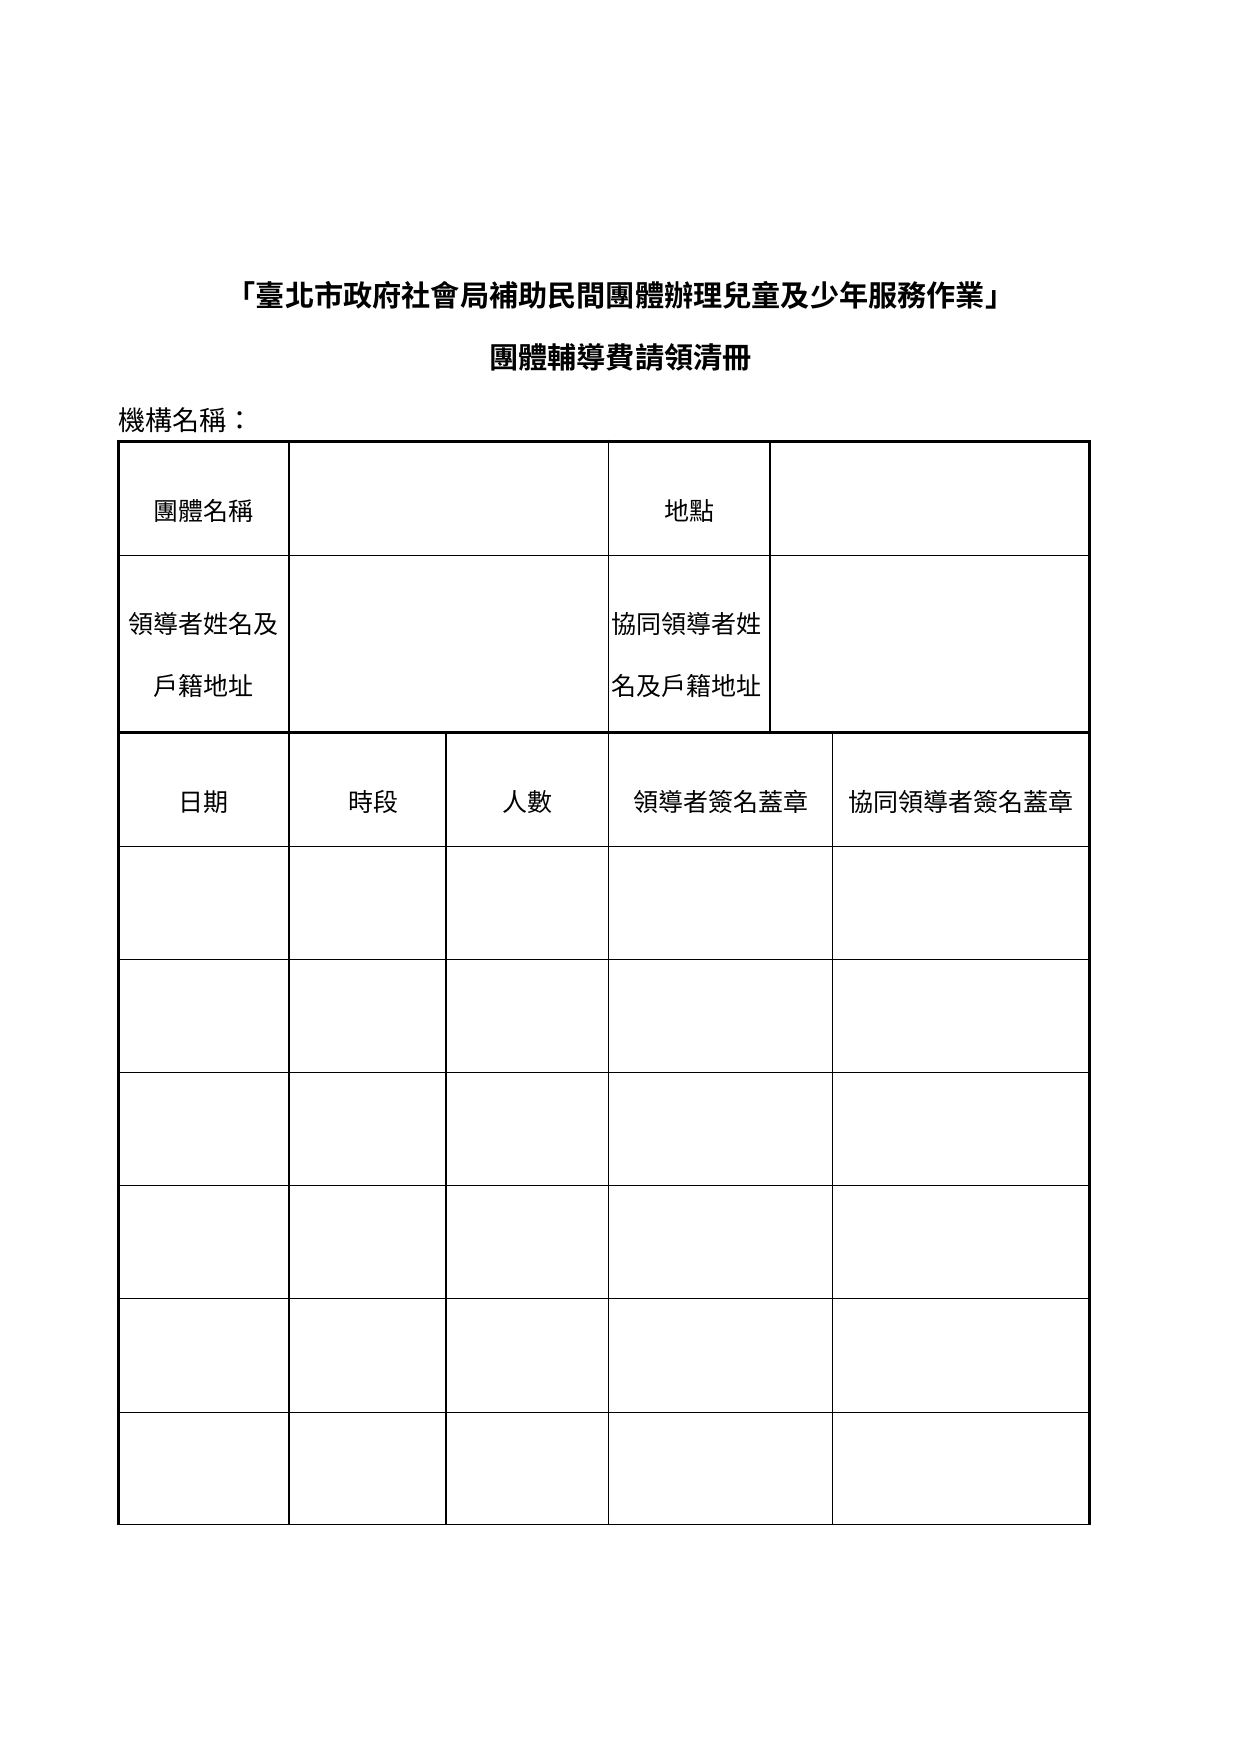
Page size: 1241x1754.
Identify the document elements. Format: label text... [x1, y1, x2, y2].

table_cell [290, 847, 445, 959]
table_cell [120, 1073, 288, 1185]
table_cell [290, 1299, 445, 1411]
table_cell [447, 1413, 608, 1524]
table_cell [833, 1299, 1088, 1411]
table_cell [609, 1413, 832, 1524]
table_cell [833, 1413, 1088, 1524]
table_header 團體名稱 [120, 443, 288, 555]
table_cell 協同領導者姓名及戶籍地址 [609, 556, 769, 731]
table_cell [120, 1186, 288, 1298]
table_cell 協同領導者簽名蓋章 [833, 734, 1088, 846]
table_cell [609, 1073, 832, 1185]
text 「臺北市政府社會局補助民間團體辦理兒童及少年服務作業」 [118, 252, 1122, 314]
table_cell [290, 556, 608, 731]
table_cell [120, 847, 288, 959]
table_cell [771, 556, 1088, 731]
table_cell [120, 1413, 288, 1524]
table_cell [290, 960, 445, 1072]
table_cell [290, 1413, 445, 1524]
table_cell [447, 960, 608, 1072]
table_cell [447, 1186, 608, 1298]
table_cell [290, 1073, 445, 1185]
table_cell [609, 1299, 832, 1411]
table_cell [833, 960, 1088, 1072]
table_cell 時段 [290, 734, 445, 846]
table_cell [833, 847, 1088, 959]
table_cell [609, 960, 832, 1072]
table_cell 領導者簽名蓋章 [609, 734, 832, 846]
table_cell 日期 [120, 734, 288, 846]
table_cell 人數 [447, 734, 608, 846]
table_header [290, 443, 608, 555]
table_cell [833, 1186, 1088, 1298]
table_cell [447, 1073, 608, 1185]
table_cell [290, 1186, 445, 1298]
table_header 地點 [609, 443, 769, 555]
table_cell [609, 847, 832, 959]
text 機構名稱： [118, 377, 1122, 439]
table_cell [120, 1299, 288, 1411]
text 團體輔導費請領清冊 [118, 314, 1122, 377]
table_cell [120, 960, 288, 1072]
table_cell [609, 1186, 832, 1298]
table_cell 領導者姓名及戶籍地址 [120, 556, 288, 731]
table_header [771, 443, 1088, 555]
table_cell [833, 1073, 1088, 1185]
table_cell [447, 847, 608, 959]
table_cell [447, 1299, 608, 1411]
